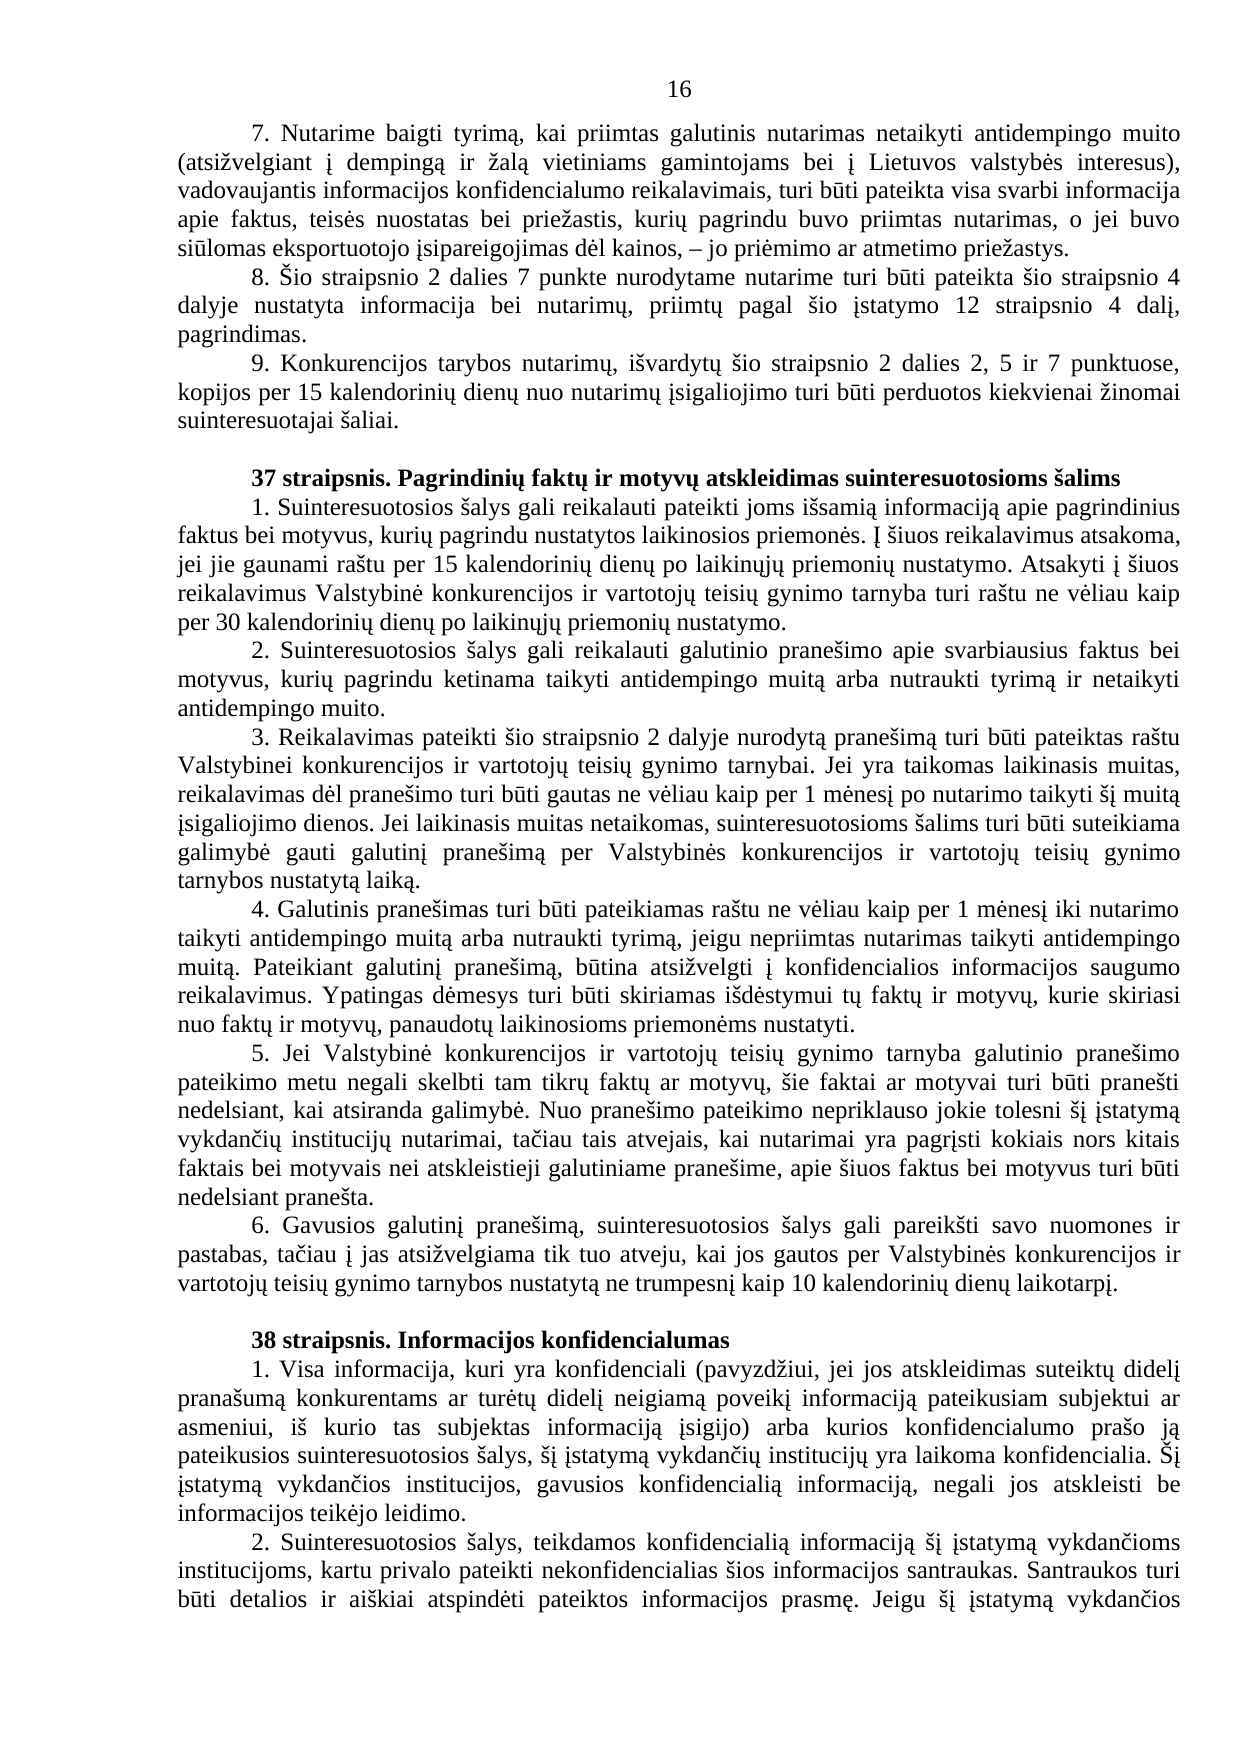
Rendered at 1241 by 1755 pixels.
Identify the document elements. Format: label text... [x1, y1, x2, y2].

text 1. Suinteresuotosios šalys gali reikalauti pateikti joms išsamią informaciją apie pagrindinius faktus bei motyvus, kurių pagrindu nustatytos laikinosios priemonės. Į šiuos reikalavimus atsakoma, jei jie gaunami raštu per 15 kalendorinių dienų po laikinųjų priemonių nustatymo. Atsakyti į šiuos reikalavimus Valstybinė konkurencijos ir vartotojų teisių gynimo tarnyba turi raštu ne vėliau kaip per 30 kalendorinių dienų po laikinųjų priemonių nustatymo. [177, 492, 1181, 636]
text 38 straipsnis. Informacijos konfidencialumas [177, 1326, 1181, 1354]
text 6. Gavusios galutinį pranešimą, suinteresuotosios šalys gali pareikšti savo nuomones ir pastabas, tačiau į jas atsižvelgiama tik tuo atveju, kai jos gautos per Valstybinės konkurencijos ir vartotojų teisių gynimo tarnybos nustatytą ne trumpesnį kaip 10 kalendorinių dienų laikotarpį. [177, 1211, 1181, 1297]
text 9. Konkurencijos tarybos nutarimų, išvardytų šio straipsnio 2 dalies 2, 5 ir 7 punktuose, kopijos per 15 kalendorinių dienų nuo nutarimų įsigaliojimo turi būti perduotos kiekvienai žinomai suinteresuotajai šaliai. [177, 348, 1181, 434]
text 1. Visa informacija, kuri yra konfidenciali (pavyzdžiui, jei jos atskleidimas suteiktų didelį pranašumą konkurentams ar turėtų didelį neigiamą poveikį informaciją pateikusiam subjektui ar asmeniui, iš kurio tas subjektas informaciją įsigijo) arba kurios konfidencialumo prašo ją pateikusios suinteresuotosios šalys, šį įstatymą vykdančių institucijų yra laikoma konfidencialia. Šį įstatymą vykdančios institucijos, gavusios konfidencialią informaciją, negali jos atskleisti be informacijos teikėjo leidimo. [177, 1354, 1181, 1527]
text 5. Jei Valstybinė konkurencijos ir vartotojų teisių gynimo tarnyba galutinio pranešimo pateikimo metu negali skelbti tam tikrų faktų ar motyvų, šie faktai ar motyvai turi būti pranešti nedelsiant, kai atsiranda galimybė. Nuo pranešimo pateikimo nepriklauso jokie tolesni šį įstatymą vykdančių institucijų nutarimai, tačiau tais atvejais, kai nutarimai yra pagrįsti kokiais nors kitais faktais bei motyvais nei atskleistieji galutiniame pranešime, apie šiuos faktus bei motyvus turi būti nedelsiant pranešta. [177, 1038, 1181, 1211]
text 4. Galutinis pranešimas turi būti pateikiamas raštu ne vėliau kaip per 1 mėnesį iki nutarimo taikyti antidempingo muitą arba nutraukti tyrimą, jeigu nepriimtas nutarimas taikyti antidempingo muitą. Pateikiant galutinį pranešimą, būtina atsižvelgti į konfidencialios informacijos saugumo reikalavimus. Ypatingas dėmesys turi būti skiriamas išdėstymui tų faktų ir motyvų, kurie skiriasi nuo faktų ir motyvų, panaudotų laikinosioms priemonėms nustatyti. [177, 894, 1181, 1038]
text 7. Nutarime baigti tyrimą, kai priimtas galutinis nutarimas netaikyti antidempingo muito (atsižvelgiant į dempingą ir žalą vietiniams gamintojams bei į Lietuvos valstybės interesus), vadovaujantis informacijos konfidencialumo reikalavimais, turi būti pateikta visa svarbi informacija apie faktus, teisės nuostatas bei priežastis, kurių pagrindu buvo priimtas nutarimas, o jei buvo siūlomas eksportuotojo įsipareigojimas dėl kainos, – jo priėmimo ar atmetimo priežastys. [177, 118, 1181, 262]
text 2. Suinteresuotosios šalys, teikdamos konfidencialią informaciją šį įstatymą vykdančioms institucijoms, kartu privalo pateikti nekonfidencialias šios informacijos santraukas. Santraukos turi būti detalios ir aiškiai atspindėti pateiktos informacijos prasmę. Jeigu šį įstatymą vykdančios [177, 1527, 1181, 1613]
text 2. Suinteresuotosios šalys gali reikalauti galutinio pranešimo apie svarbiausius faktus bei motyvus, kurių pagrindu ketinama taikyti antidempingo muitą arba nutraukti tyrimą ir netaikyti antidempingo muito. [177, 636, 1181, 722]
text 37 straipsnis. Pagrindinių faktų ir motyvų atskleidimas suinteresuotosioms šalims [251, 463, 1181, 492]
text 8. Šio straipsnio 2 dalies 7 punkte nurodytame nutarime turi būti pateikta šio straipsnio 4 dalyje nustatyta informacija bei nutarimų, priimtų pagal šio įstatymo 12 straipsnio 4 dalį, pagrindimas. [177, 262, 1181, 348]
text 3. Reikalavimas pateikti šio straipsnio 2 dalyje nurodytą pranešimą turi būti pateiktas raštu Valstybinei konkurencijos ir vartotojų teisių gynimo tarnybai. Jei yra taikomas laikinasis muitas, reikalavimas dėl pranešimo turi būti gautas ne vėliau kaip per 1 mėnesį po nutarimo taikyti šį muitą įsigaliojimo dienos. Jei laikinasis muitas netaikomas, suinteresuotosioms šalims turi būti suteikiama galimybė gauti galutinį pranešimą per Valstybinės konkurencijos ir vartotojų teisių gynimo tarnybos nustatytą laiką. [177, 722, 1181, 894]
